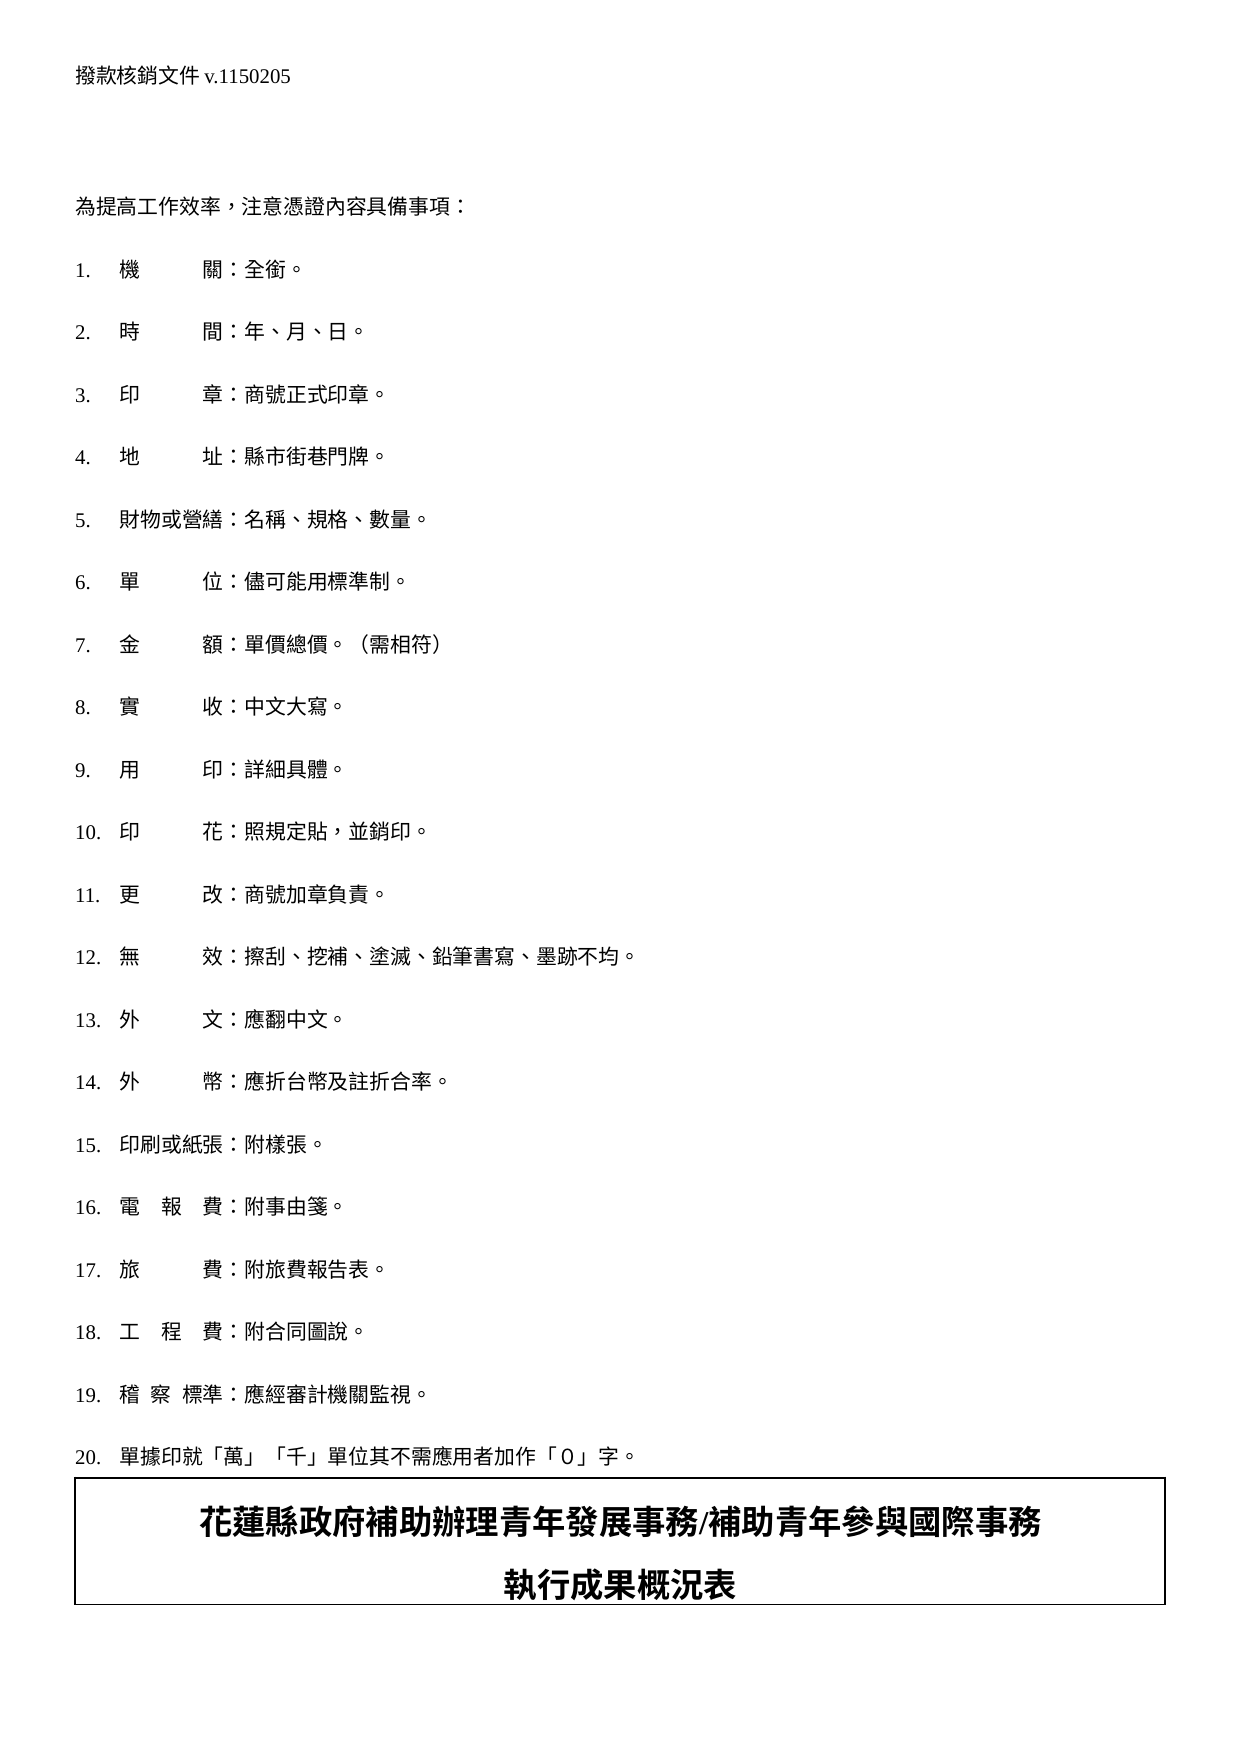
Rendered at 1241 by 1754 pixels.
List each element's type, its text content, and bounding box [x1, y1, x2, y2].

text 為提高工作效率，注意憑證內容具備事項： [75, 164, 1165, 227]
list 電 報 費：附事由箋。 [75, 1164, 1165, 1227]
list 印 章：商號正式印章。 [75, 352, 1165, 414]
list 印 花：照規定貼，並銷印。 [75, 789, 1165, 852]
list 外 文：應翻中文。 [75, 977, 1165, 1039]
list 外 幣：應折台幣及註折合率。 [75, 1039, 1165, 1102]
table_header 花蓮縣政府補助辦理青年發展事務/補助青年參與國際事務 執行成果概況表 [76, 1479, 1164, 1604]
list 無 效：擦刮、挖補、塗滅、鉛筆書寫、墨跡不均。 [75, 914, 1165, 977]
list 實 收：中文大寫。 [75, 664, 1165, 727]
list 用 印：詳細具體。 [75, 727, 1165, 789]
list 單據印就「萬」「千」單位其不需應用者加作「０」字。 [75, 1414, 1165, 1477]
list 機 關：全銜。 [75, 227, 1165, 289]
list 財物或營繕：名稱、規格、數量。 [75, 477, 1165, 539]
list 單 位：儘可能用標準制。 [75, 539, 1165, 602]
list 旅 費：附旅費報告表。 [75, 1227, 1165, 1289]
list 地 址：縣市街巷門牌。 [75, 414, 1165, 477]
list 工 程 費：附合同圖說。 [75, 1289, 1165, 1352]
list 時 間：年、月、日。 [75, 289, 1165, 352]
list 稽 察 標準：應經審計機關監視。 [75, 1352, 1165, 1414]
list 金 額：單價總價。（需相符） [75, 602, 1165, 664]
list 更 改：商號加章負責。 [75, 852, 1165, 914]
list 印刷或紙張：附樣張。 [75, 1102, 1165, 1164]
